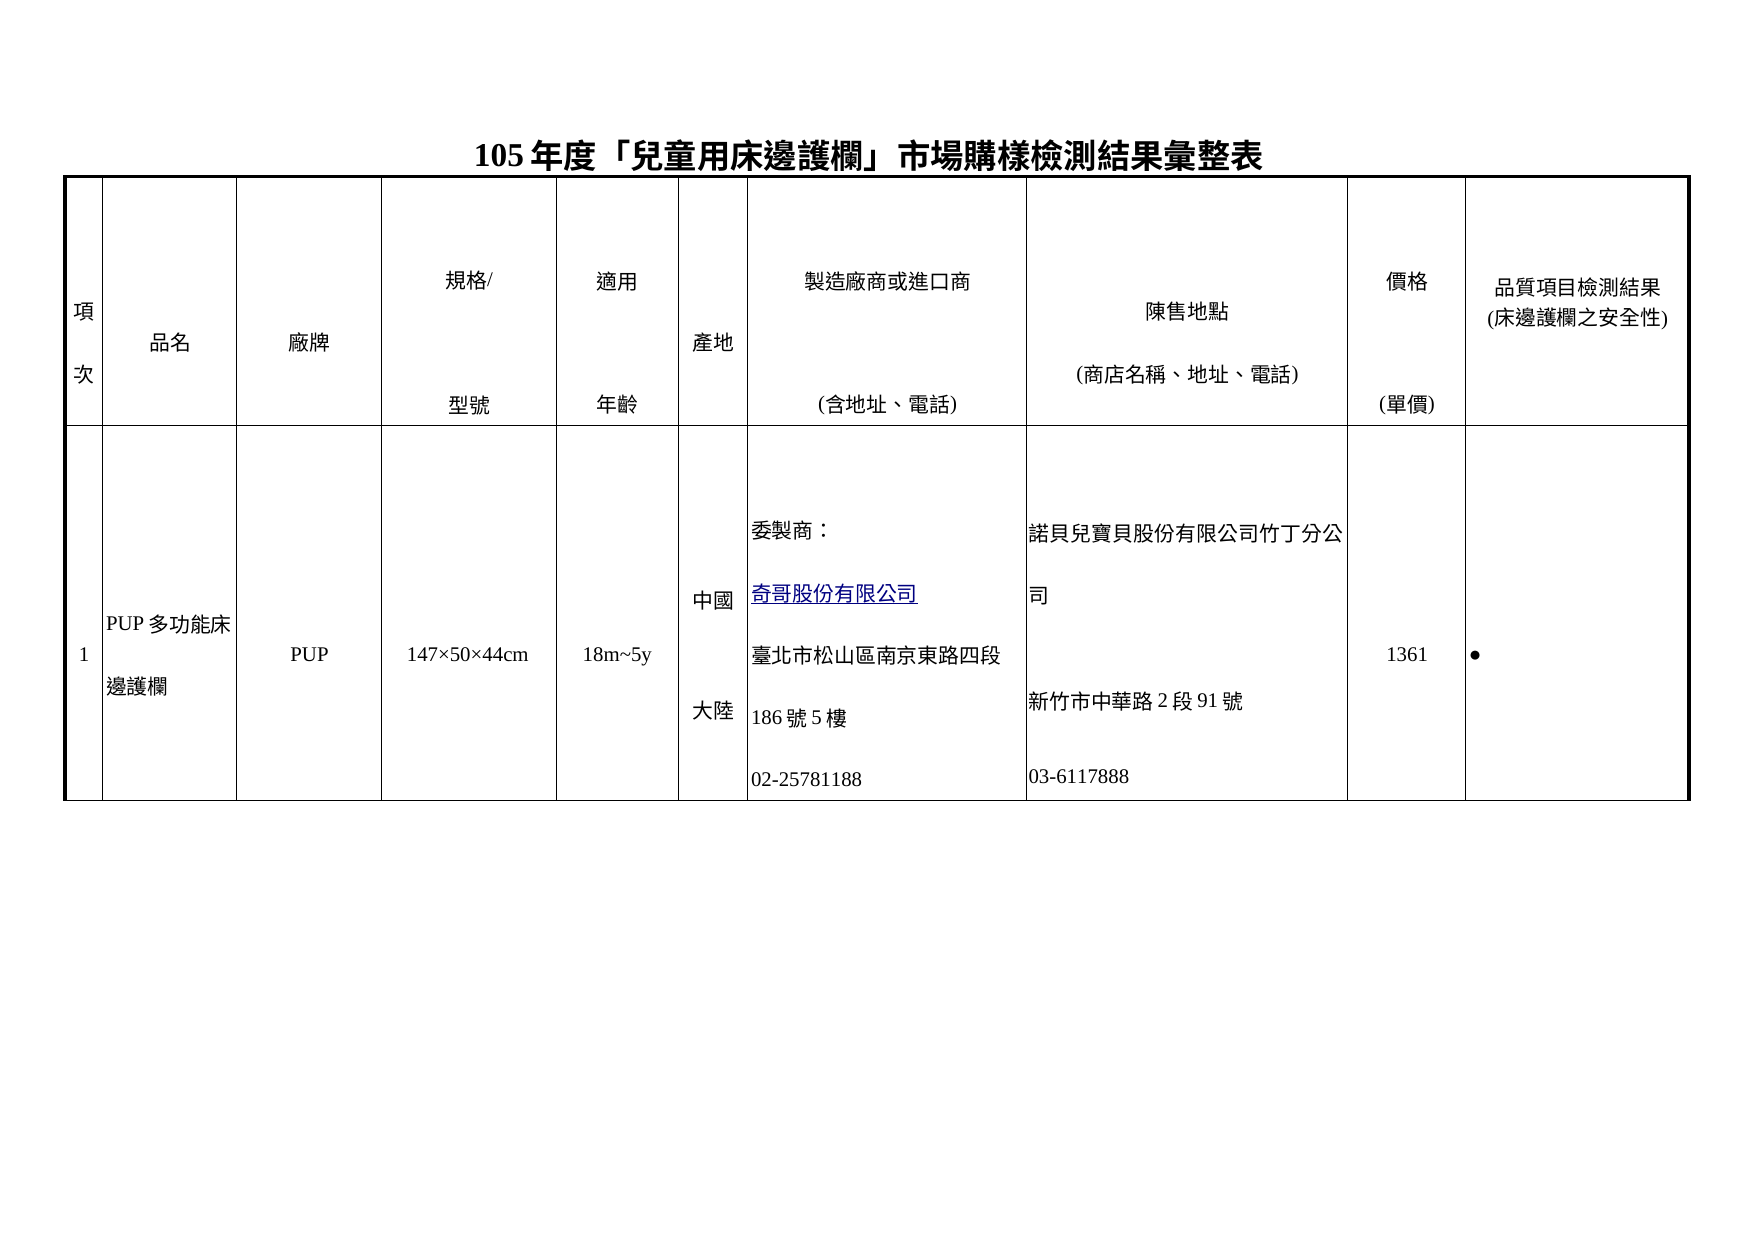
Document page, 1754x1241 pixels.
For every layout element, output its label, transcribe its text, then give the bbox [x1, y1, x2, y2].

table_cell 1361 [1348, 426, 1465, 800]
table_cell 諾貝兒寶貝股份有限公司竹丁分公司 新竹市中華路2段91號 03-6117888 [1027, 426, 1347, 800]
table_cell ● [1466, 426, 1687, 800]
table_header 項 次 [67, 178, 102, 425]
table_header 規格/ 型號 [382, 178, 556, 425]
table_cell 中國 大陸 [679, 426, 747, 800]
table_cell PUP多功能床邊護欄 [103, 426, 236, 800]
table_cell PUP [237, 426, 381, 800]
table_cell 1 [67, 426, 102, 800]
table_header 陳售地點 (商店名稱、地址、電話) [1027, 178, 1347, 425]
table_header 品名 [103, 178, 236, 425]
table_header 品質項目檢測結果 (床邊護欄之安全性) [1466, 178, 1687, 425]
text 105年度「兒童用床邊護欄」市場購樣檢測結果彙整表 [65, 113, 1689, 175]
table_cell 委製商： 奇哥股份有限公司 臺北市松山區南京東路四段186號5樓 02-25781188 [748, 426, 1026, 800]
table_cell 18m~5y [557, 426, 678, 800]
table_header 製造廠商或進口商 (含地址、電話) [748, 178, 1026, 425]
table_header 廠牌 [237, 178, 381, 425]
table_header 價格 (單價) [1348, 178, 1465, 425]
table_cell 147×50×44cm [382, 426, 556, 800]
table_header 產地 [679, 178, 747, 425]
table_header 適用 年齡 [557, 178, 678, 425]
